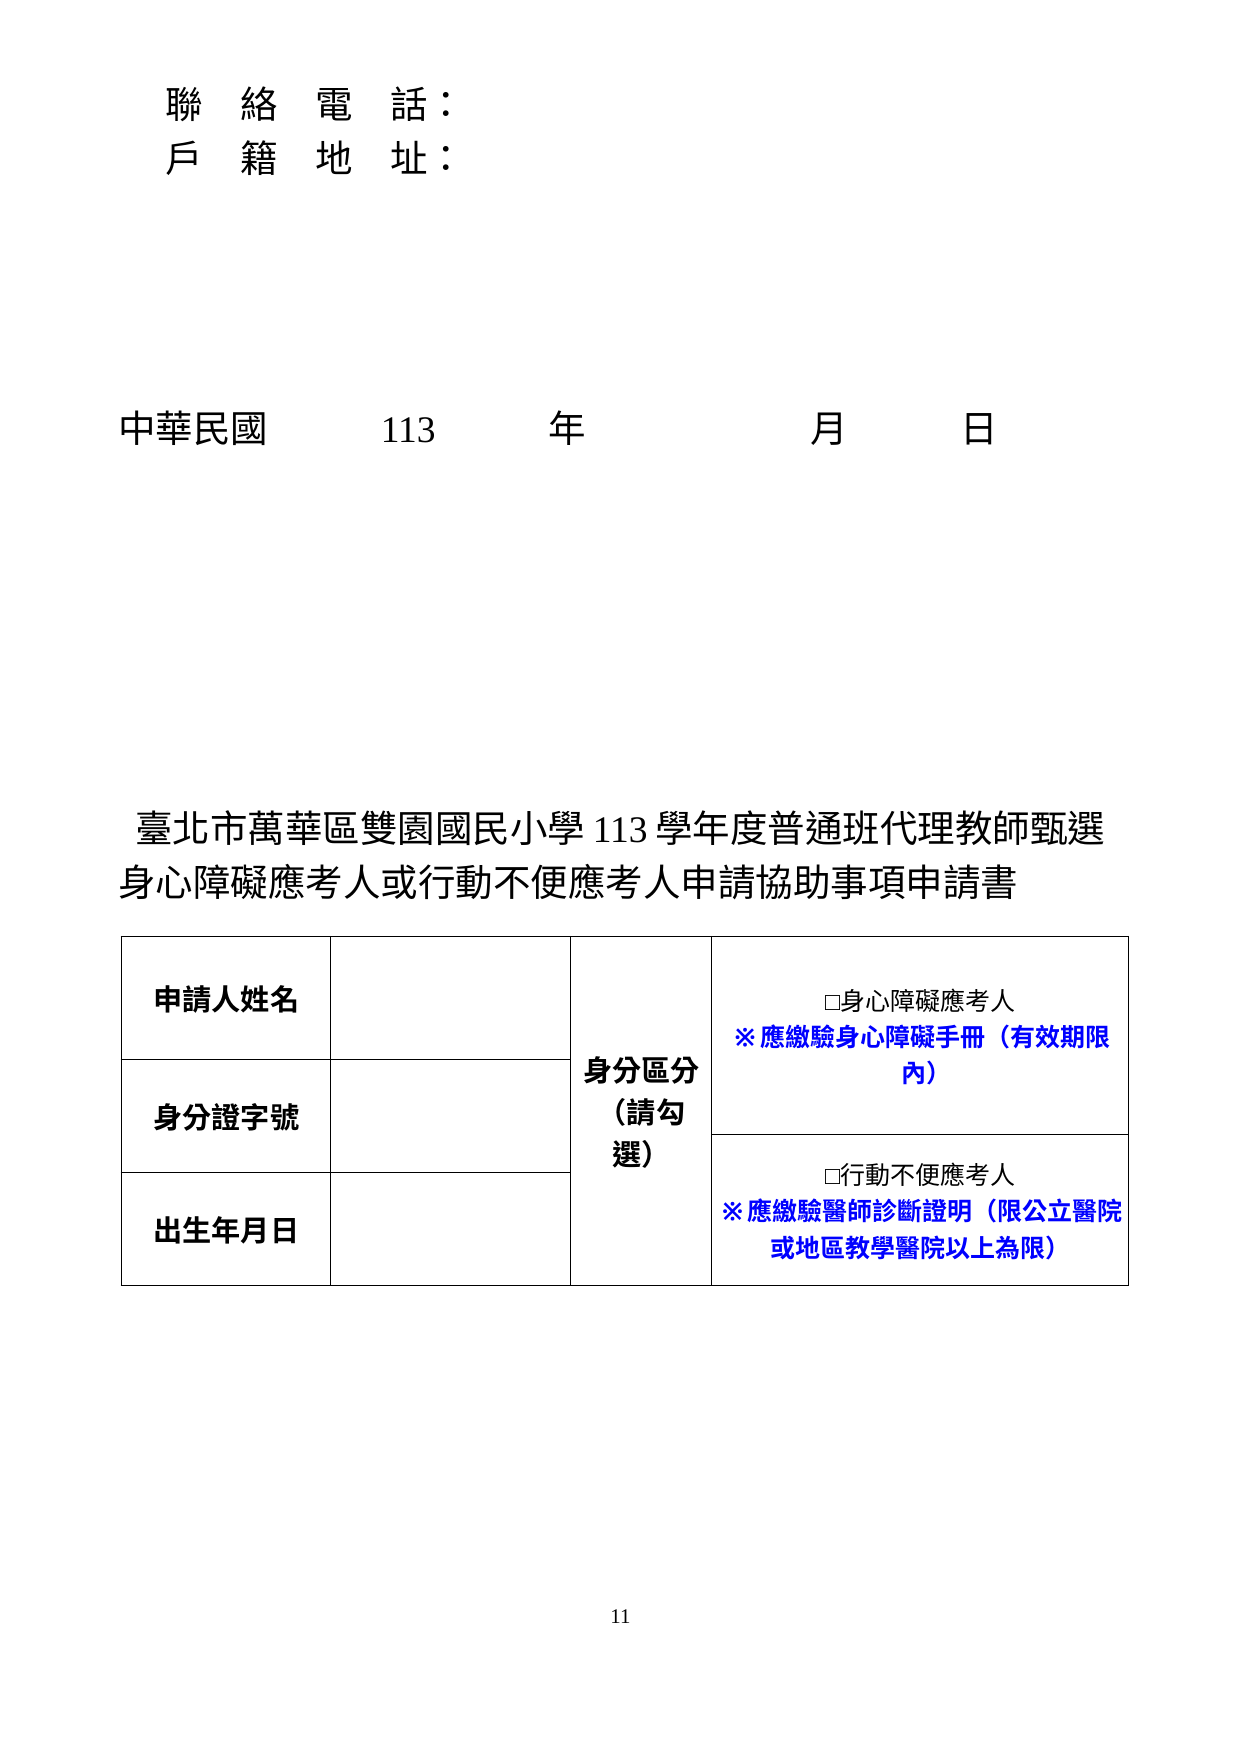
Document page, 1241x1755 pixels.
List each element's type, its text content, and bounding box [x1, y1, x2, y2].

table_header [331, 937, 570, 1059]
table_cell □行動不便應考人 ※應繳驗醫師診斷證明（限公立醫院或地區教學醫院以上為限） [712, 1135, 1128, 1285]
text 中華民國 113 年 月 日 [118, 399, 1122, 453]
table_cell [331, 1173, 570, 1285]
text 戶 籍 地 址： [118, 129, 1122, 183]
table_cell 出生年月日 [122, 1173, 330, 1285]
table_cell 身分證字號 [122, 1060, 330, 1172]
table_header 申請人姓名 [122, 937, 330, 1059]
text 身心障礙應考人或行動不便應考人申請協助事項申請書 [118, 853, 1122, 936]
text 臺北市萬華區雙園國民小學113學年度普通班代理教師甄選 [118, 798, 1122, 853]
table_cell [331, 1060, 570, 1172]
table_header 身分區分 （請勾選） [571, 937, 711, 1285]
table_header □身心障礙應考人 ※應繳驗身心障礙手冊（有效期限內） [712, 937, 1128, 1134]
text 聯 絡 電 話： [118, 75, 1122, 129]
